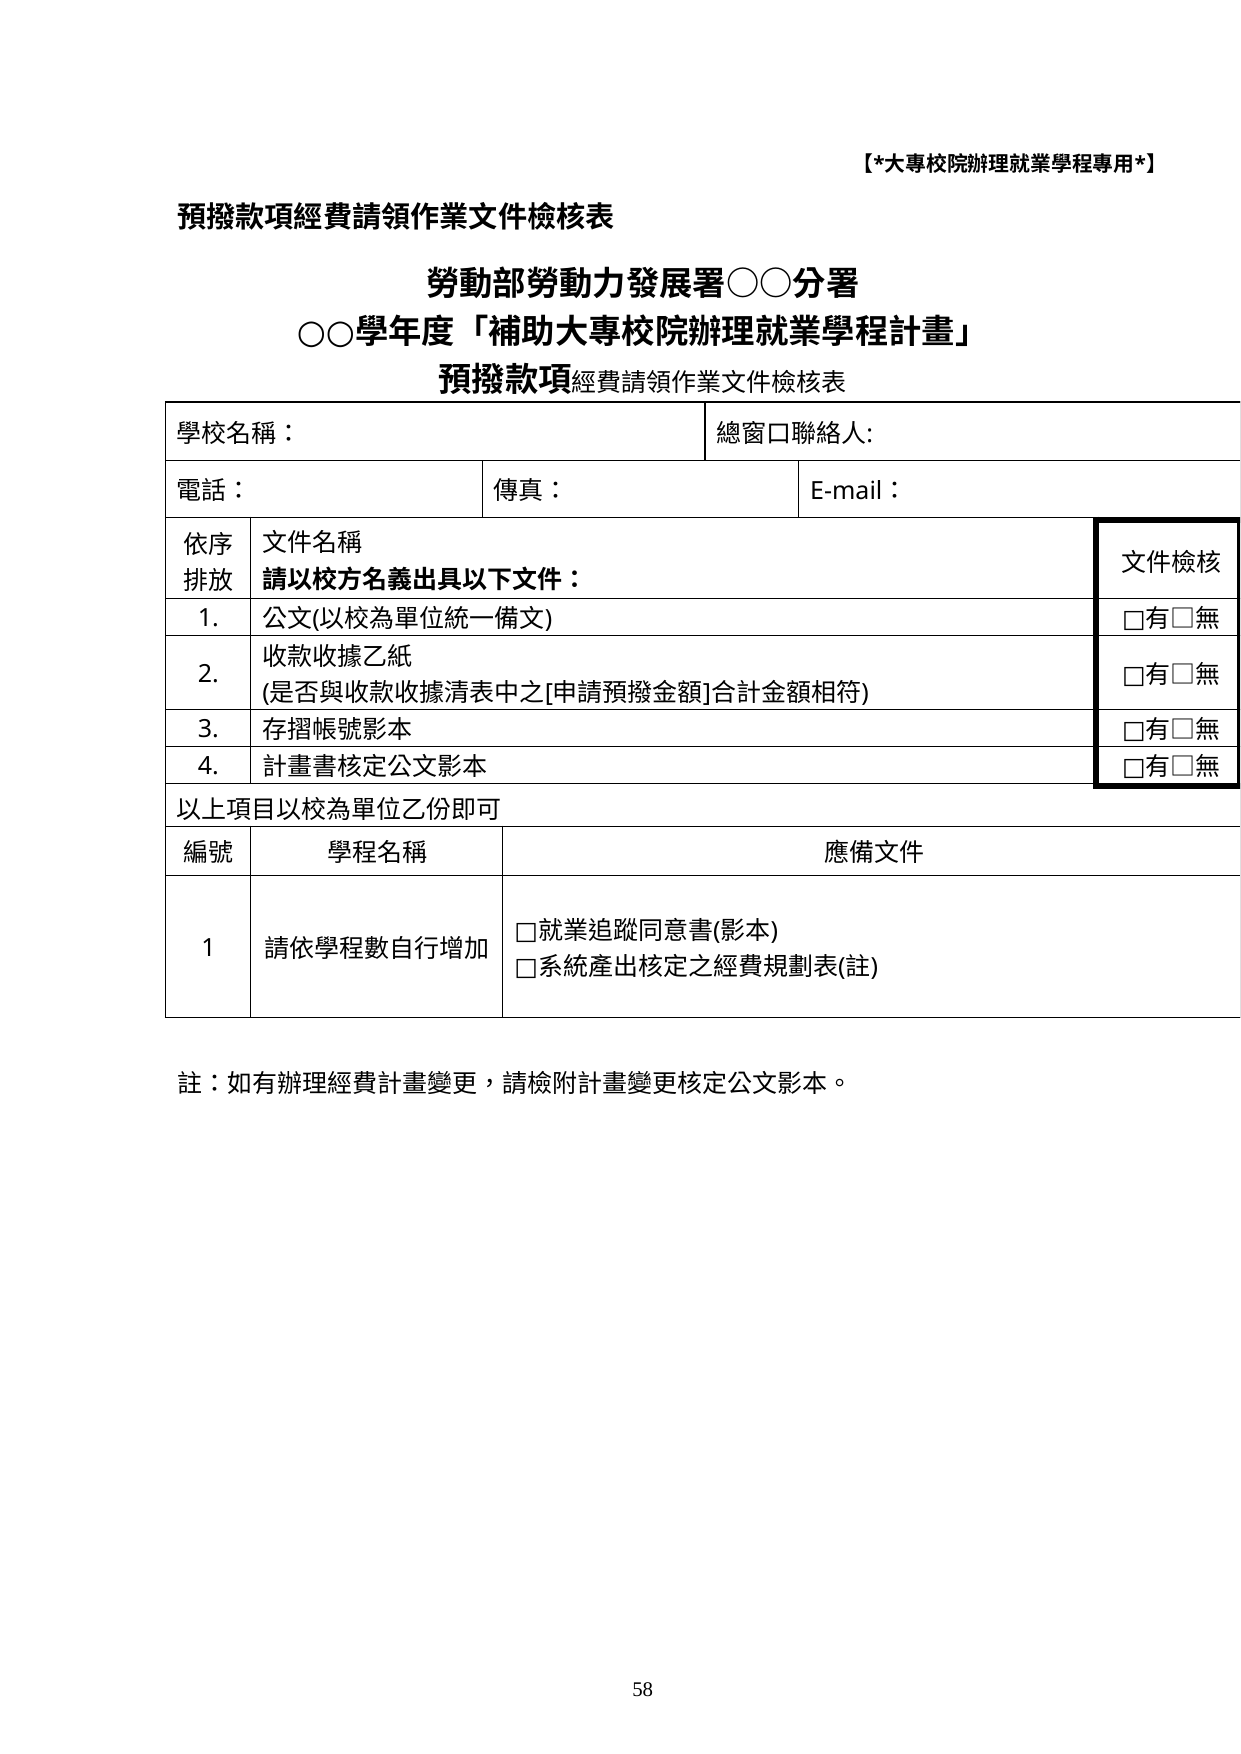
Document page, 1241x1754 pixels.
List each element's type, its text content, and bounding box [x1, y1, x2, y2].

table_cell 1. [166, 599, 250, 635]
text 勞動部勞動力發展署○○分署 [177, 257, 1107, 305]
table_cell 傳真： [483, 461, 798, 517]
table_cell E-mail： [799, 461, 1240, 517]
table_cell 存摺帳號影本 [251, 710, 1093, 746]
table_cell □有□無 [1099, 710, 1237, 746]
table_cell □有□無 [1099, 599, 1237, 635]
text ○○學年度「補助大專校院辦理就業學程計畫」 [177, 305, 1107, 353]
text 【*大專校院辦理就業學程專用*】 [127, 148, 1166, 178]
table_cell 計畫書核定公文影本 [251, 747, 1093, 783]
table_cell 編號 [166, 827, 250, 875]
table_cell 學程名稱 [251, 827, 502, 875]
table_cell 以上項目以校為單位乙份即可 [166, 784, 1240, 826]
table_cell □有□無 [1099, 747, 1237, 783]
table_cell 4. [166, 747, 250, 783]
text 註：如有辦理經費計畫變更，請檢附計畫變更核定公文影本。 [177, 1063, 1107, 1099]
table_cell 請依學程數自行增加 [251, 876, 502, 1017]
table_cell 公文(以校為單位統一備文) [251, 599, 1093, 635]
table_cell 收款收據乙紙 (是否與收款收據清表中之[申請預撥金額]合計金額相符) [251, 636, 1093, 708]
table_cell 文件檢核 [1099, 523, 1237, 598]
table_cell 2. [166, 636, 250, 708]
table_header 學校名稱： [166, 403, 704, 460]
table_cell 電話： [166, 461, 482, 517]
table_cell 應備文件 [503, 827, 1240, 875]
text 預撥款項經費請領作業文件檢核表 [127, 193, 1107, 235]
table_cell □有□無 [1099, 636, 1237, 708]
table_header 總窗口聯絡人: [706, 403, 1240, 460]
table_cell 1 [166, 876, 250, 1017]
table_cell 3. [166, 710, 250, 746]
table_cell □就業追蹤同意書(影本) □系統產出核定之經費規劃表(註) [503, 876, 1240, 1017]
table_cell 依序排放 [166, 518, 250, 598]
table_cell 文件名稱 請以校方名義出具以下文件： [251, 518, 1093, 598]
text 預撥款項經費請領作業文件檢核表 [177, 353, 1107, 401]
